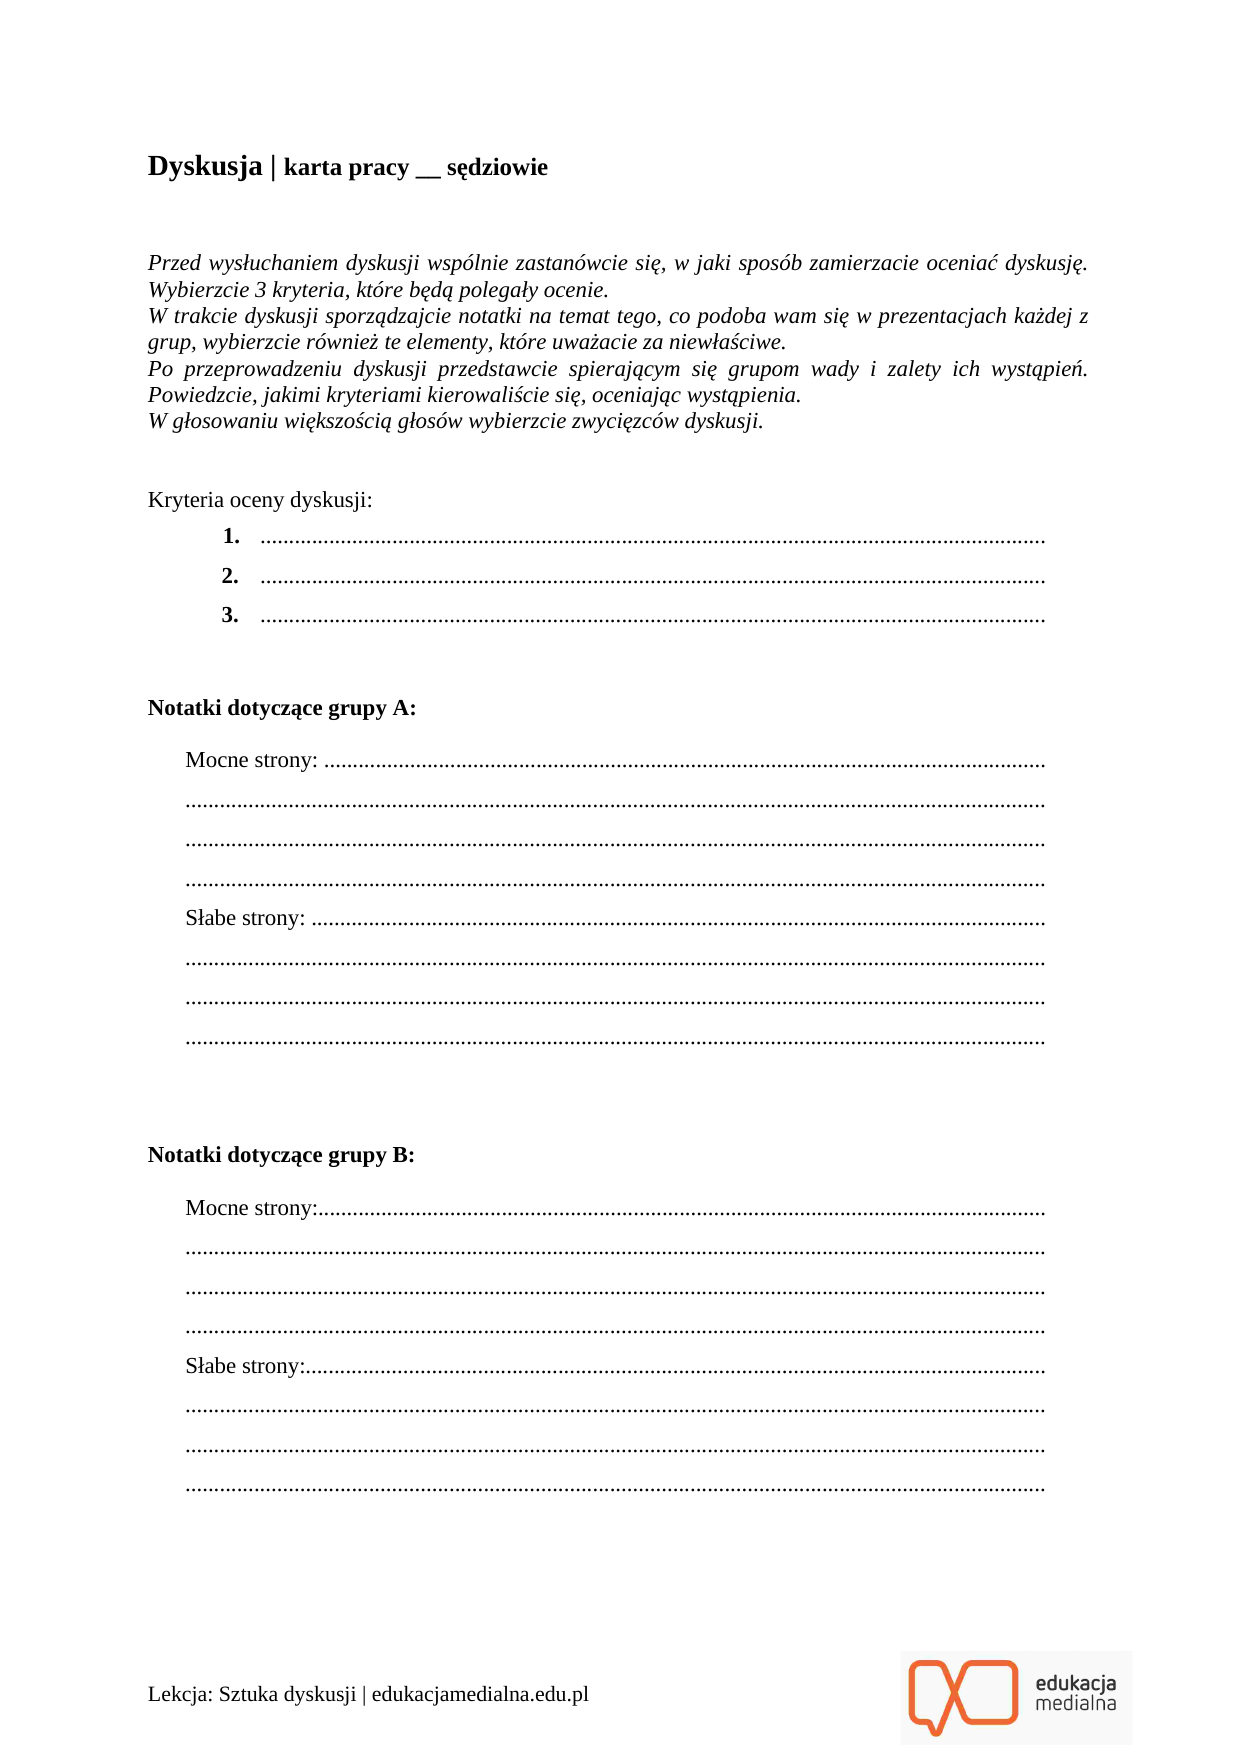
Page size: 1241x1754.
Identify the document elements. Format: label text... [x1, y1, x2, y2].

text 2. [148, 562, 1093, 588]
text Po przeprowadzeniu dyskusji przedstawcie spierającym się grupom wady i zalety ich wystąpień. Powiedzcie, jakimi kryteriami kierowaliście się, oceniając wystąpienia. [148, 355, 1093, 407]
text 3. [148, 601, 1093, 628]
picture [900, 1651, 1133, 1745]
text W trakcie dyskusji sporządzajcie notatki na temat tego, co podoba wam się w prezentacjach każdej z grup, wybierzcie również te elementy, które uważacie za niewłaściwe. [148, 302, 1093, 355]
text Przed wysłuchaniem dyskusji wspólnie zastanówcie się, w jaki sposób zamierzacie oceniać dyskusję. Wybierzcie 3 kryteria, które będą polegały ocenie. [148, 249, 1093, 302]
text Dyskusja | karta pracy __ sędziowie [148, 148, 1093, 181]
text Kryteria oceny dyskusji: [148, 487, 1093, 513]
text Mocne strony: Słabe strony: [148, 1194, 1093, 1497]
text W głosowaniu większością głosów wybierzcie zwycięzców dyskusji. [148, 407, 1093, 434]
text Notatki dotyczące grupy B: [148, 1141, 1093, 1168]
text Mocne strony: Słabe strony: [148, 746, 1093, 1049]
text 1. [148, 522, 1093, 549]
text Notatki dotyczące grupy A: [148, 694, 1093, 720]
